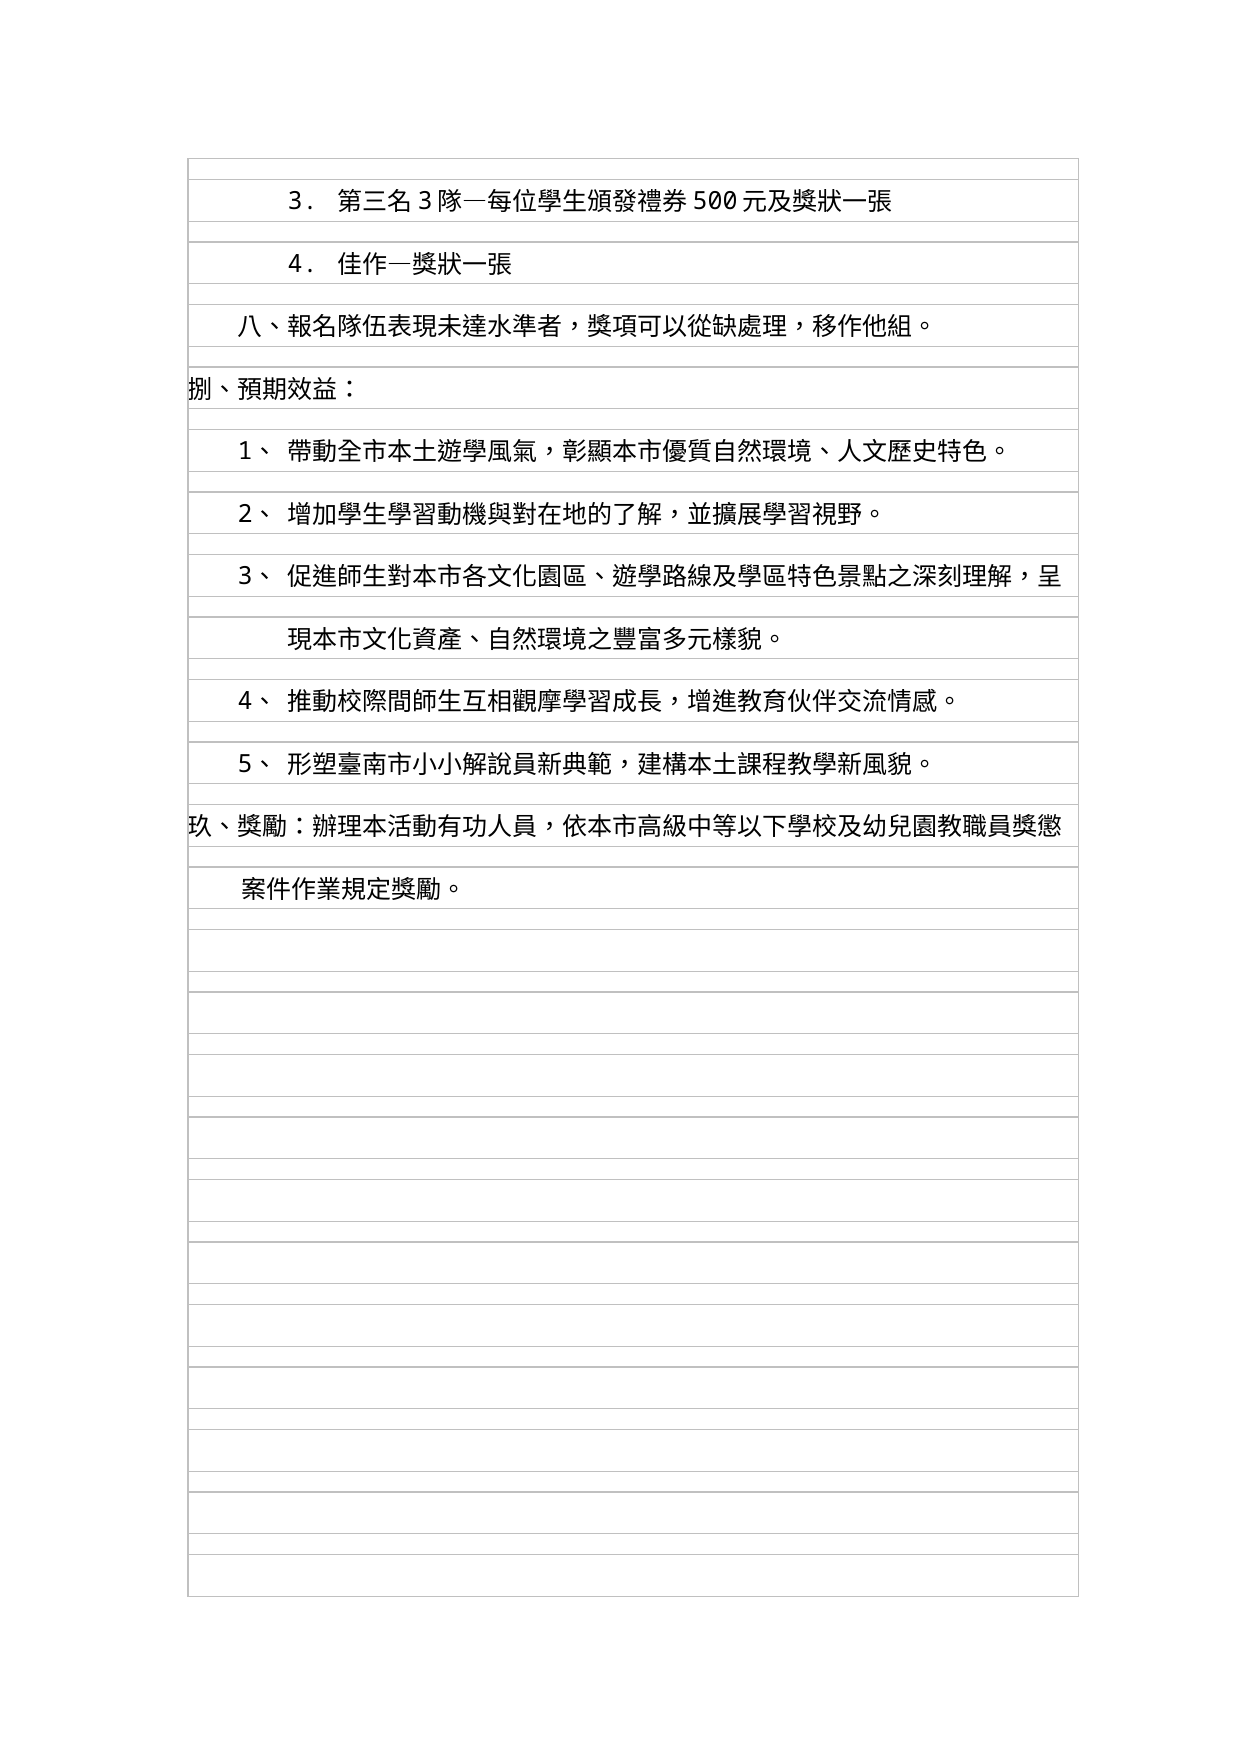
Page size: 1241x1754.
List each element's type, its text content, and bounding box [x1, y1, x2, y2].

list [237, 722, 1078, 741]
list 促進師生對本市各文化園區、遊學路線及學區特色景點之深刻理解，呈 [237, 555, 1078, 596]
list [237, 472, 1078, 491]
list 增加學生學習動機與對在地的了解，並擴展學習視野。 [237, 493, 1078, 533]
list [287, 222, 1078, 241]
list [237, 659, 1078, 679]
text [237, 284, 1074, 304]
text 案件作業規定獎勵。 [189, 868, 1078, 908]
list 第三名3隊—每位學生頒發禮券500元及獎狀一張 [287, 180, 1078, 221]
text 玖、獎勵：辦理本活動有功人員，依本市高級中等以下學校及幼兒園教職員獎懲 [189, 805, 1078, 846]
list [237, 597, 1078, 616]
text 捌、預期效益： [189, 368, 1078, 408]
list 推動校際間師生互相觀摩學習成長，增進教育伙伴交流情感。 [237, 680, 1078, 721]
text [189, 347, 1078, 366]
text 八、報名隊伍表現未達水準者，獎項可以從缺處理，移作他組。 [237, 305, 1074, 346]
list 現本市文化資產、自然環境之豐富多元樣貌。 [237, 618, 1078, 658]
list [237, 534, 1078, 554]
text [189, 784, 1078, 804]
list [287, 159, 1078, 179]
text [189, 847, 1078, 866]
list 帶動全市本土遊學風氣，彰顯本市優質自然環境、人文歷史特色。 [237, 430, 1078, 471]
list [237, 409, 1078, 429]
list 佳作—獎狀一張 [287, 243, 1078, 283]
list 形塑臺南市小小解說員新典範，建構本土課程教學新風貌。 [237, 743, 1078, 783]
